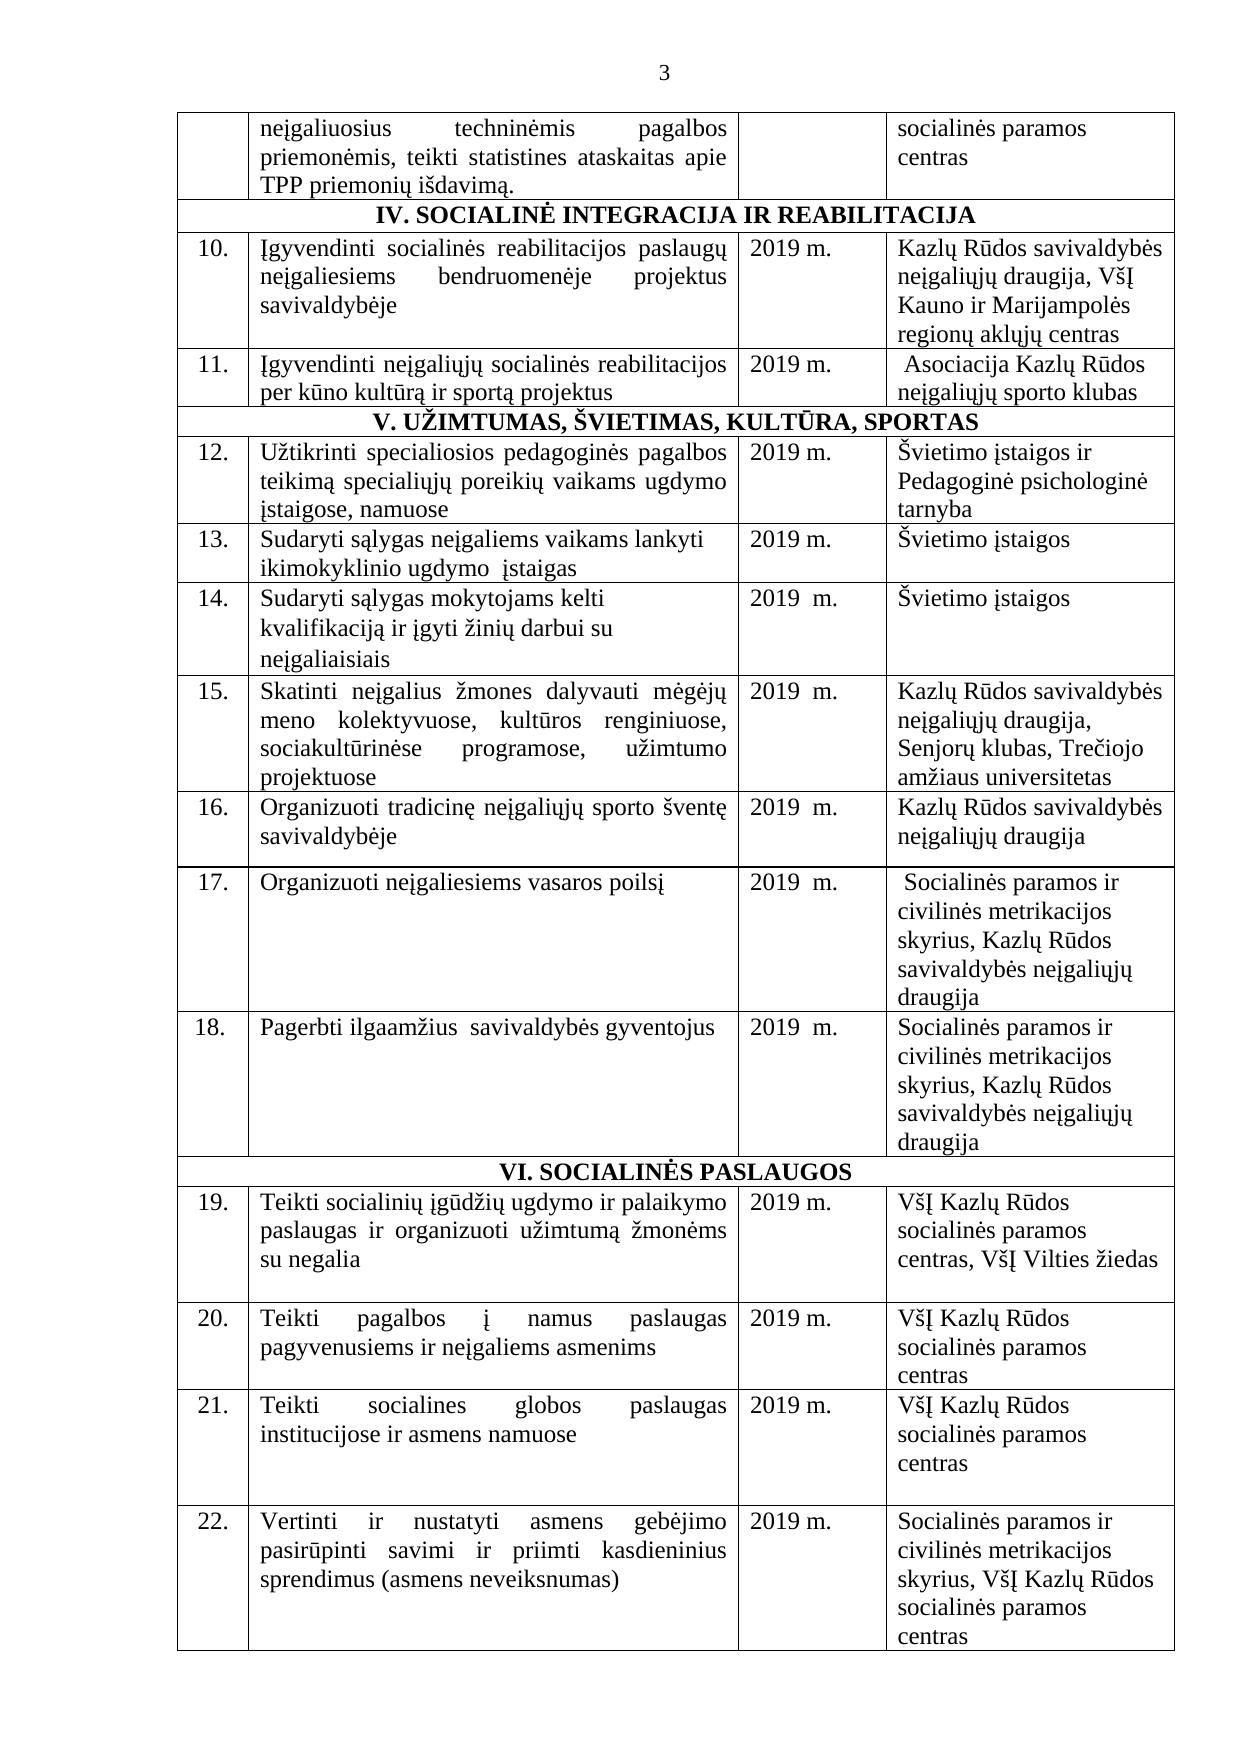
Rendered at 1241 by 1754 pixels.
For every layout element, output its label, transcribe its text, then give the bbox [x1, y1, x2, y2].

table_cell IV. SOCIALINĖ INTEGRACIJA IR REABILITACIJA [178, 200, 1174, 232]
table_cell 2019 m. [739, 1187, 886, 1302]
table_cell Vertinti ir nustatyti asmens gebėjimo pasirūpinti savimi ir priimti kasdieninius sprendimus (asmens neveiksnumas) [249, 1506, 738, 1650]
table_cell Organizuoti tradicinę neįgaliųjų sporto šventę savivaldybėje [249, 792, 738, 866]
table_cell 11. [178, 349, 248, 406]
table_cell Teikti socialines globos paslaugas institucijose ir asmens namuose [249, 1390, 738, 1505]
table_cell [739, 113, 886, 199]
table_cell 2019 m. [739, 792, 886, 866]
table_cell Socialinės paramos ir civilinės metrikacijos skyrius, Kazlų Rūdos savivaldybės neįgaliųjų draugija [887, 868, 1174, 1011]
table_cell 19. [178, 1187, 248, 1302]
table_cell Kazlų Rūdos savivaldybės neįgaliųjų draugija, Senjorų klubas, Trečiojo amžiaus universitetas [887, 676, 1174, 791]
table_cell Skatinti neįgalius žmones dalyvauti mėgėjų meno kolektyvuose, kultūros renginiuose, sociakultūrinėse programose, užimtumo projektuose [249, 676, 738, 791]
table_cell Kazlų Rūdos savivaldybės neįgaliųjų draugija [887, 792, 1174, 866]
table_cell 2019 m. [739, 1506, 886, 1650]
table_cell 2019 m. [739, 1012, 886, 1156]
table_cell VI. SOCIALINĖS PASLAUGOS [178, 1157, 1174, 1186]
table_cell 2019 m. [739, 437, 886, 523]
table_cell Švietimo įstaigos [887, 524, 1174, 582]
table_cell 2019 m. [739, 233, 886, 348]
table_cell 2019 m. [739, 676, 886, 791]
table_cell Įgyvendinti socialinės reabilitacijos paslaugų neįgaliesiems bendruomenėje projektus savivaldybėje [249, 233, 738, 348]
table_cell 2019 m. [739, 1390, 886, 1505]
table_cell Teikti socialinių įgūdžių ugdymo ir palaikymo paslaugas ir organizuoti užimtumą žmonėms su negalia [249, 1187, 738, 1302]
table_cell 22. [178, 1506, 248, 1650]
table_cell 13. [178, 524, 248, 582]
table_cell 18. [178, 1012, 248, 1156]
table_cell Organizuoti neįgaliesiems vasaros poilsį [249, 868, 738, 1011]
table_cell 20. [178, 1303, 248, 1389]
table_cell neįgaliuosius techninėmis pagalbos priemonėmis, teikti statistines ataskaitas apie TPP priemonių išdavimą. [249, 113, 738, 199]
table_cell 2019 m. [739, 524, 886, 582]
table_cell Socialinės paramos ir civilinės metrikacijos skyrius, Kazlų Rūdos savivaldybės neįgaliųjų draugija [887, 1012, 1174, 1156]
table_cell 2019 m. [739, 583, 886, 675]
table_cell 16. [178, 792, 248, 866]
table_cell 14. [178, 583, 248, 675]
table_cell 21. [178, 1390, 248, 1505]
table_cell 12. [178, 437, 248, 523]
table_cell 15. [178, 676, 248, 791]
table_cell VšĮ Kazlų Rūdos socialinės paramos centras [887, 1303, 1174, 1389]
table_cell Socialinės paramos ir civilinės metrikacijos skyrius, VšĮ Kazlų Rūdos socialinės paramos centras [887, 1506, 1174, 1650]
table_cell VšĮ Kazlų Rūdos socialinės paramos centras [887, 1390, 1174, 1505]
table_cell 2019 m. [739, 1303, 886, 1389]
table_cell Švietimo įstaigos ir Pedagoginė psichologinė tarnyba [887, 437, 1174, 523]
table_cell Asociacija Kazlų Rūdos neįgaliųjų sporto klubas [887, 349, 1174, 406]
table_cell Kazlų Rūdos savivaldybės neįgaliųjų draugija, VšĮ Kauno ir Marijampolės regionų aklųjų centras [887, 233, 1174, 348]
table_cell Pagerbti ilgaamžius savivaldybės gyventojus [249, 1012, 738, 1156]
table_cell Sudaryti sąlygas neįgaliems vaikams lankyti ikimokyklinio ugdymo įstaigas [249, 524, 738, 582]
table_cell 10. [178, 233, 248, 348]
table_cell 2019 m. [739, 868, 886, 1011]
table_cell Teikti pagalbos į namus paslaugas pagyvenusiems ir neįgaliems asmenims [249, 1303, 738, 1389]
table_cell Švietimo įstaigos [887, 583, 1174, 675]
table_cell socialinės paramos centras [887, 113, 1174, 199]
table_cell Sudaryti sąlygas mokytojams kelti kvalifikaciją ir įgyti žinių darbui su neįgaliaisiais [249, 583, 738, 675]
table_cell Įgyvendinti neįgaliųjų socialinės reabilitacijos per kūno kultūrą ir sportą projektus [249, 349, 738, 406]
table_cell 2019 m. [739, 349, 886, 406]
table_cell 17. [178, 868, 248, 1011]
table_cell VšĮ Kazlų Rūdos socialinės paramos centras, VšĮ Vilties žiedas [887, 1187, 1174, 1302]
table_cell Užtikrinti specialiosios pedagoginės pagalbos teikimą specialiųjų poreikių vaikams ugdymo įstaigose, namuose [249, 437, 738, 523]
table_cell V. UŽIMTUMAS, ŠVIETIMAS, KULTŪRA, SPORTAS [178, 407, 1174, 436]
table_cell [178, 113, 248, 199]
